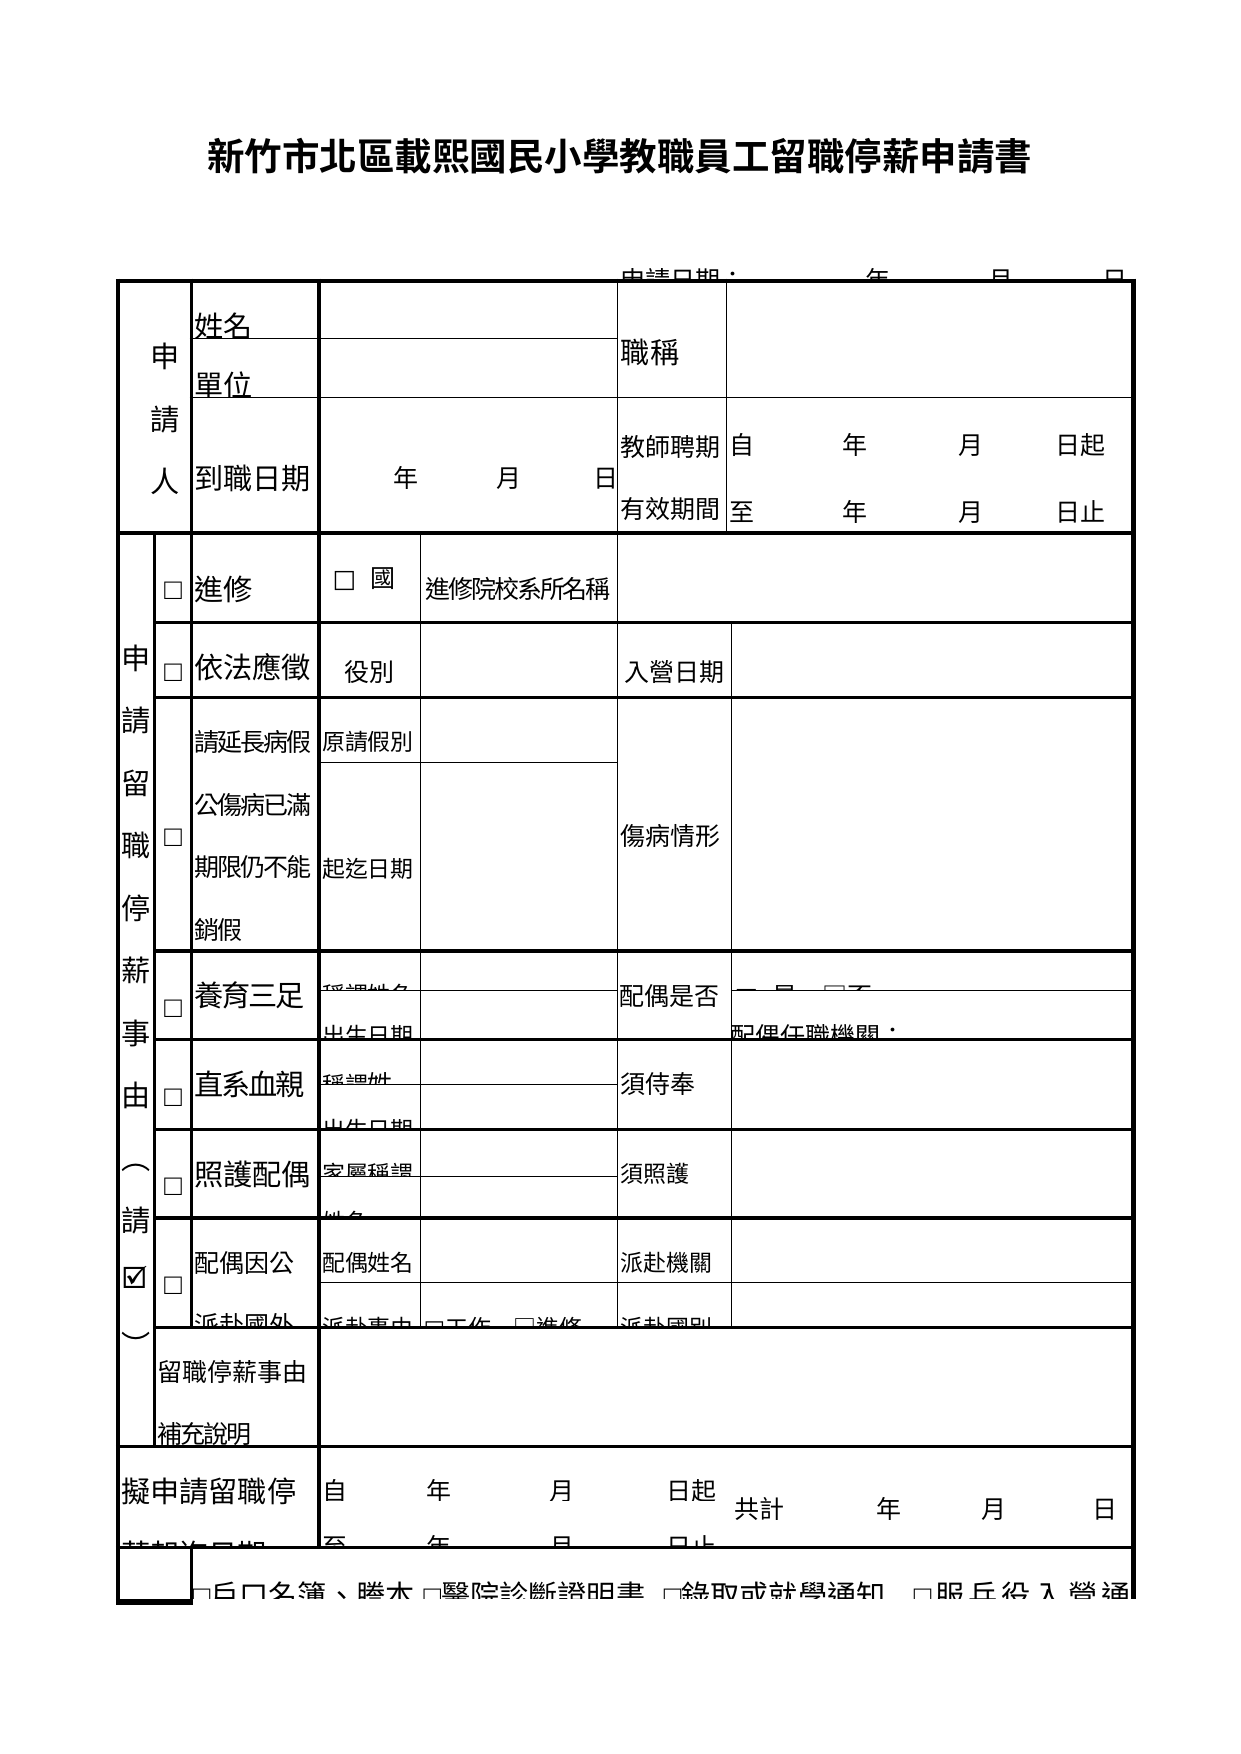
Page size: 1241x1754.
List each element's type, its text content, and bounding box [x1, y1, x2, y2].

table_cell □ [156, 699, 190, 949]
table_cell 養育三足歲以下子女 [193, 953, 317, 1038]
table_cell [987, 464, 1052, 531]
table_header [766, 237, 859, 278]
table_cell □ [156, 953, 190, 1038]
table_cell [732, 1131, 1131, 1216]
table_cell 家屬稱謂 [321, 1131, 420, 1176]
table_cell 日起 [1052, 398, 1131, 464]
table_cell [321, 283, 617, 338]
table_cell [421, 953, 617, 990]
table_cell [321, 398, 391, 531]
table_cell [321, 1391, 1131, 1436]
table_cell 傷病情形 [618, 699, 731, 949]
table_cell 日止 [1052, 464, 1131, 531]
table_cell [321, 1436, 1131, 1445]
table_header 年 [859, 237, 897, 278]
table_cell □ [156, 535, 190, 621]
table_cell 日止 [661, 1501, 721, 1546]
table_cell 月 [955, 464, 987, 531]
table_cell 職稱 [618, 283, 726, 397]
table_cell □工作 □進修 [421, 1283, 617, 1326]
table_cell [727, 283, 1131, 358]
table_cell 稱謂姓名 [321, 953, 420, 990]
table_cell □ [156, 1131, 190, 1216]
text （全銜） 新竹市北區載熙國民小學教職員工留職停薪申請書 [118, 112, 1104, 175]
table_cell 配偶姓名 [321, 1220, 420, 1282]
table_cell 進修院校系所名稱 [421, 535, 617, 621]
table_cell 月 [494, 398, 522, 531]
table_cell [732, 624, 1131, 696]
table_cell [872, 464, 955, 531]
table_header [118, 237, 618, 278]
table_cell [421, 1220, 617, 1282]
table_cell [421, 1085, 617, 1127]
table_cell 起迄日期 [321, 763, 420, 949]
table_cell □錄取或就學通知 [661, 1549, 911, 1599]
table_header 月 [995, 271, 1007, 275]
table_cell 年 [839, 398, 872, 464]
table_cell 派赴機關 [618, 1220, 731, 1282]
table_cell 日 [590, 398, 617, 531]
table_cell 須照護 原因 [618, 1131, 731, 1216]
table_cell [421, 763, 617, 949]
table_cell [732, 1220, 1131, 1282]
table_header 申請日期： [618, 237, 766, 278]
table_cell [872, 398, 955, 464]
table_cell [987, 398, 1052, 464]
table_cell 國內 國外 [321, 535, 420, 621]
table_cell 是 □否 [732, 953, 1131, 990]
table_cell [732, 1041, 1131, 1127]
table_cell [522, 398, 590, 531]
table_cell [345, 1501, 420, 1546]
table_cell [321, 339, 617, 397]
table_cell [457, 1448, 543, 1501]
table_cell 姓名 [321, 1177, 420, 1216]
table_cell 姓名 [193, 283, 317, 338]
table_cell 依法應徵服兵役 [193, 624, 317, 696]
table_cell [798, 1448, 872, 1546]
table_cell 配偶是否同時申請 [618, 953, 731, 1038]
table_cell 單位 [193, 339, 317, 397]
table_cell 直系血親尊親屬侍親 [193, 1041, 317, 1127]
table_cell 須侍奉 原因 不同戶籍應說明 [618, 1041, 731, 1127]
table_cell [421, 1177, 617, 1216]
table_cell 出生日期 [321, 991, 420, 1038]
table_cell 至 [329, 1538, 345, 1546]
table_cell 教師聘期 有效期間 [618, 398, 726, 531]
table_cell 年 [420, 1448, 457, 1501]
table_cell 日止 [672, 1539, 685, 1545]
table_cell 擬申請留職停薪起迄日期 [120, 1448, 317, 1546]
table_cell 年 [839, 464, 872, 531]
table_cell [761, 464, 838, 531]
table_cell 稱謂姓名 [321, 1041, 420, 1084]
table_cell [581, 1501, 661, 1546]
table_cell 照護配偶或子女 [193, 1131, 317, 1216]
table_cell [732, 1283, 1131, 1326]
table_header 日 [1096, 237, 1133, 278]
table_cell 留職停薪事由補充說明 [156, 1329, 317, 1445]
table_cell （教師聘兼行政職務者，請註明聘兼職稱） [727, 358, 1131, 397]
table_cell 役別 [321, 624, 420, 696]
table_cell [421, 991, 617, 1038]
table_cell 派赴國別 [670, 1319, 685, 1326]
table_cell 共計 [721, 1448, 798, 1546]
table_cell 申請人 [120, 283, 190, 531]
table_cell [457, 1501, 543, 1546]
table_cell 月 [543, 1448, 581, 1501]
table_cell 到職日期 [193, 398, 317, 531]
table_cell 月 [556, 1538, 568, 1542]
table_cell 至 [727, 464, 761, 531]
table_cell 進修 [193, 535, 317, 621]
table_cell □戶口名簿、謄本 [193, 1549, 420, 1599]
table_cell 配偶任職機關： [732, 991, 1131, 1038]
table_cell 自 [321, 1448, 345, 1501]
table_cell [421, 699, 617, 762]
table_cell 月 [955, 398, 987, 464]
table_cell 入營日期 [618, 624, 731, 696]
table_cell 日 [1076, 1448, 1131, 1546]
table_header 月 [981, 237, 1021, 278]
table_cell [420, 398, 494, 531]
table_header 年 [868, 273, 878, 278]
table_cell 日起 [661, 1448, 721, 1501]
table_cell □服兵役入營通知 [911, 1549, 1131, 1599]
table_cell 自 [727, 398, 761, 464]
table_cell [581, 1448, 661, 1501]
table_cell 證明文件 [120, 1549, 190, 1599]
table_header [897, 237, 981, 278]
table_cell □ [156, 1041, 190, 1127]
table_cell [732, 699, 1131, 949]
table_cell [1014, 1448, 1076, 1546]
table_cell [421, 1041, 617, 1084]
table_cell 至 [321, 1501, 345, 1546]
table_cell 出生日期 [321, 1085, 420, 1127]
table_cell [618, 535, 1131, 621]
table_cell 年 [391, 398, 420, 531]
table_cell 年 [420, 1501, 457, 1546]
table_cell 請延長病假公傷病已滿期限仍不能銷假 [193, 699, 317, 949]
table_cell 配偶因公 派赴國外須隨同前往 [193, 1220, 317, 1326]
table_cell □ [156, 1220, 190, 1326]
table_cell [761, 398, 838, 464]
table_cell [906, 1448, 973, 1546]
table_cell [321, 1329, 1131, 1391]
table_cell 申 請 留 職 停 薪事 由 ︵ 請  ︶ [120, 535, 153, 1445]
table_cell 原請假別 [321, 699, 420, 762]
table_cell 派赴國別 [618, 1283, 731, 1326]
table_cell [421, 624, 617, 696]
table_cell 月 [543, 1501, 581, 1546]
table_header [1021, 237, 1096, 278]
table_cell 月 [973, 1448, 1014, 1546]
table_cell □ [156, 624, 190, 696]
table_cell 派赴事由 [321, 1283, 420, 1326]
table_header 日 [1108, 272, 1121, 278]
table_cell □醫院診斷證明書 [420, 1549, 661, 1599]
table_cell 年 [872, 1448, 906, 1546]
table_cell [345, 1448, 420, 1501]
table_cell [421, 1131, 617, 1176]
